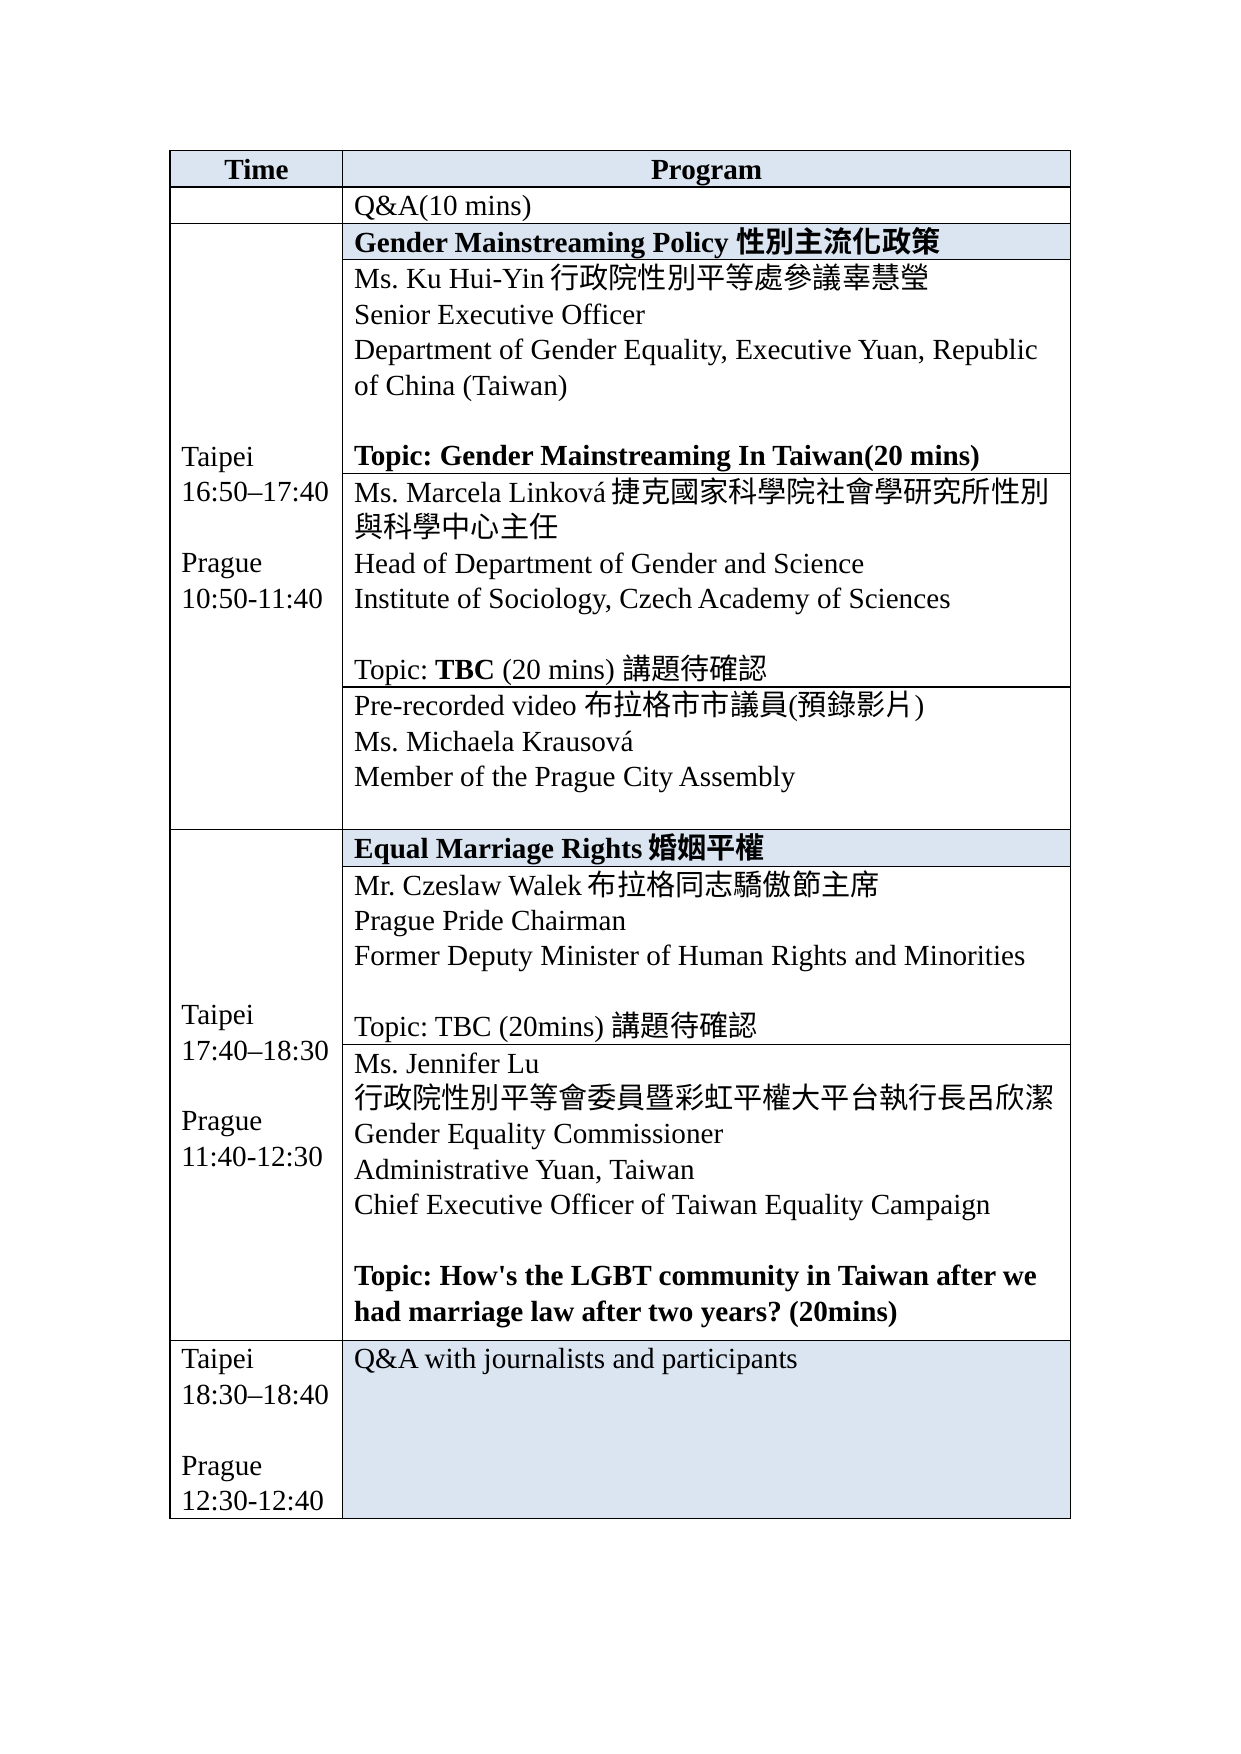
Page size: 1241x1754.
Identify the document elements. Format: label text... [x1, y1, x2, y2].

table_cell Gender Mainstreaming Policy 性別主流化政策 [343, 224, 1070, 259]
table_cell Taipei 17:40–18:30 Prague 11:40-12:30 [171, 830, 342, 1339]
table_cell Ms. Ku Hui-Yin行政院性別平等處參議辜慧瑩 Senior Executive Officer Department of Gender Equality, Executive Yuan, Republic of China (Taiwan) Topic: Gender Mainstreaming In Taiwan(20 mins) [343, 260, 1070, 473]
table_cell Q&A(10 mins) [343, 188, 1070, 223]
table_cell Mr. Czeslaw Walek布拉格同志驕傲節主席 Prague Pride Chairman Former Deputy Minister of Human Rights and Minorities Topic: TBC (20mins) 講題待確認 [343, 867, 1070, 1044]
table_cell Taipei 18:30–18:40 Prague 12:30-12:40 [171, 1341, 342, 1518]
table_cell Pre-recorded video 布拉格市市議員(預錄影片) Ms. Michaela Krausová Member of the Prague City Assembly [343, 688, 1070, 829]
table_header Time [171, 151, 342, 186]
table_cell [171, 188, 342, 223]
table_cell Ms. Jennifer Lu 行政院性別平等會委員暨彩虹平權大平台執行長呂欣潔 Gender Equality Commissioner Administrative Yuan, Taiwan Chief Executive Officer of Taiwan Equality Campaign Topic: How's the LGBT community in Taiwan after we had marriage law after two years? (20mins) [343, 1045, 1070, 1339]
table_header Program [343, 151, 1070, 186]
table_cell Q&A with journalists and participants [343, 1341, 1070, 1518]
table_cell Taipei 16:50–17:40 Prague 10:50-11:40 [171, 224, 342, 829]
table_cell Ms. Marcela Linková捷克國家科學院社會學研究所性別與科學中心主任 Head of Department of Gender and Science Institute of Sociology, Czech Academy of Sciences Topic: TBC (20 mins) 講題待確認 [343, 474, 1070, 686]
table_cell Equal Marriage Rights婚姻平權 [343, 830, 1070, 866]
